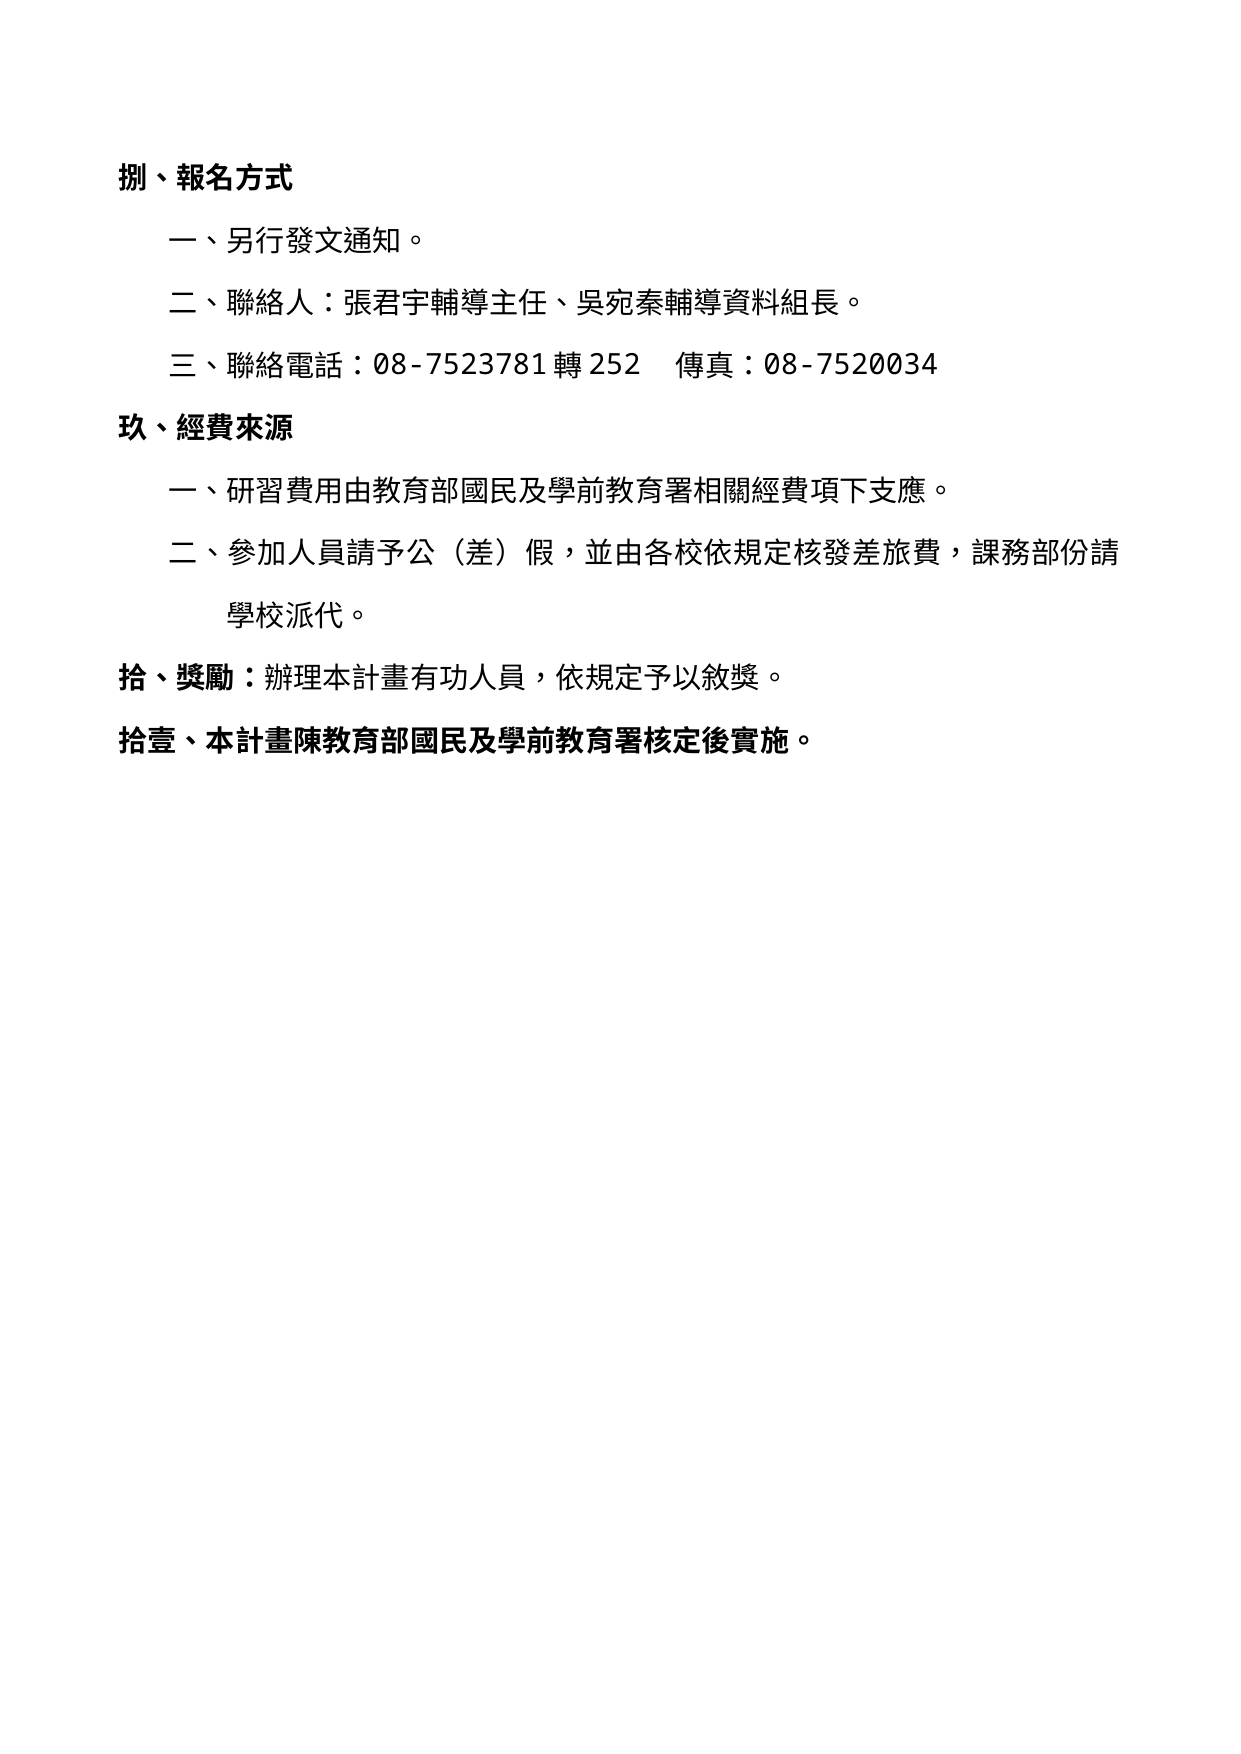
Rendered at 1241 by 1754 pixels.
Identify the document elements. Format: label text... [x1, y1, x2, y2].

text 拾、獎勵：辦理本計畫有功人員，依規定予以敘獎。 [118, 634, 1122, 697]
text 一、研習費用由教育部國民及學前教育署相關經費項下支應。 [168, 447, 1122, 509]
text 捌、報名方式 [118, 134, 1122, 197]
text 拾壹、本計畫陳教育部國民及學前教育署核定後實施。 [118, 697, 1122, 759]
text 一、另行發文通知。 [168, 197, 1122, 259]
text 二、聯絡人：張君宇輔導主任、吳宛秦輔導資料組長。 [168, 259, 1122, 322]
text 三、聯絡電話：08-7523781轉252 傳真：08-7520034 [168, 322, 1122, 384]
text 玖、經費來源 [118, 384, 1122, 447]
text 二、參加人員請予公（差）假，並由各校依規定核發差旅費，課務部份請學校派代。 [168, 509, 1122, 634]
